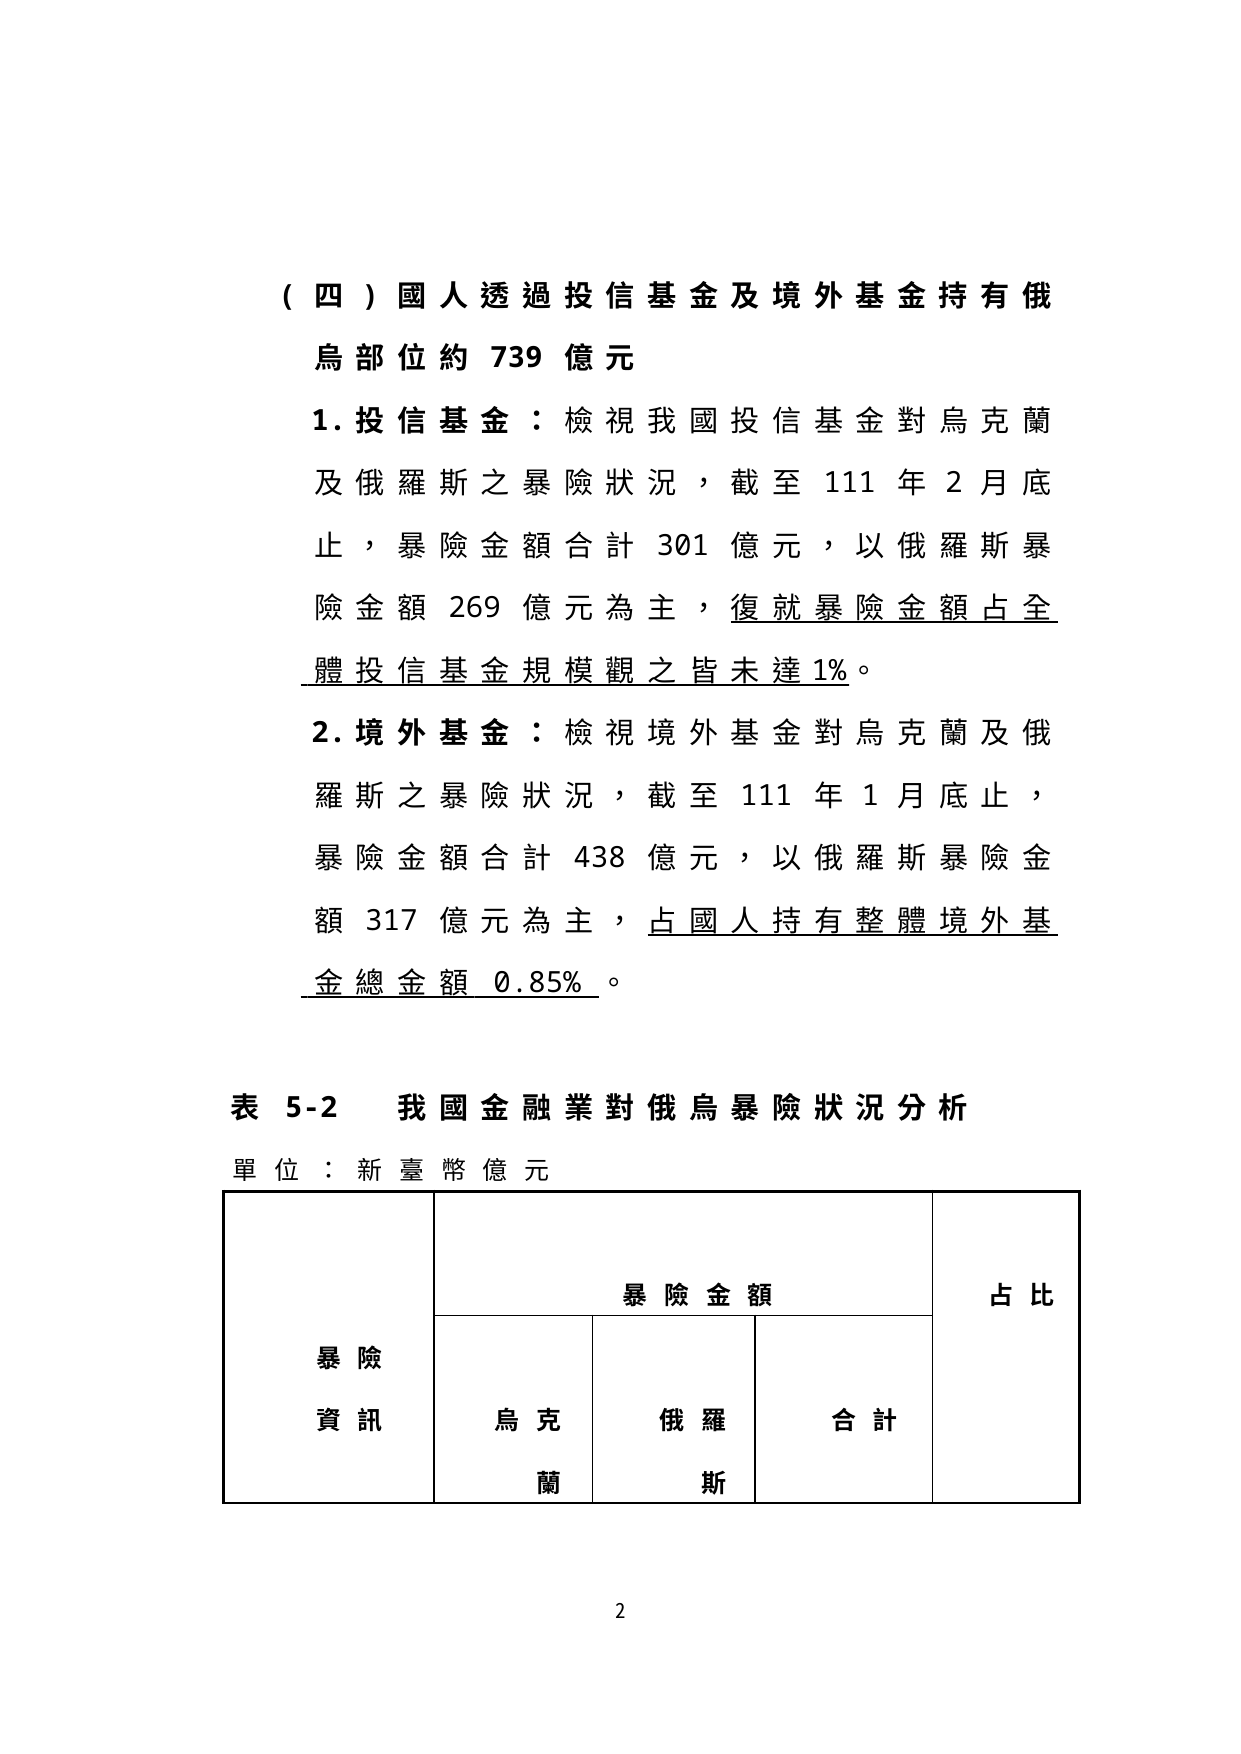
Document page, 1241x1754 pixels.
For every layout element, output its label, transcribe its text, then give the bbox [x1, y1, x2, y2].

table_header 暴險金額 [435, 1193, 932, 1314]
text (四)國人透過投信基金及境外基金持有俄烏部位約739億元 [242, 252, 1058, 377]
table_cell 合計 [756, 1316, 932, 1502]
text 2.境外基金：檢視境外基金對烏克蘭及俄羅斯之暴險狀況，截至111年1月底止，暴險金額合計438億元，以俄羅斯暴險金額317億元為主，占國人持有整體境外基金總金額0.85%。 [271, 689, 1058, 1002]
text 1.投信基金：檢視我國投信基金對烏克蘭及俄羅斯之暴險狀況，截至111年2月底止，暴險金額合計301億元，以俄羅斯暴險金額269億元為主，復就暴險金額占全體投信基金規模觀之皆未達1%。 [271, 377, 1058, 689]
table_header 占比 [933, 1193, 1078, 1502]
table_header 暴險資訊 [225, 1193, 433, 1502]
text 表5-2 我國金融業對俄烏暴險狀況分析 單位：新臺幣億元 [212, 1064, 1087, 1189]
table_cell 俄羅斯 [593, 1316, 754, 1502]
table_cell 烏克蘭 [435, 1316, 592, 1502]
